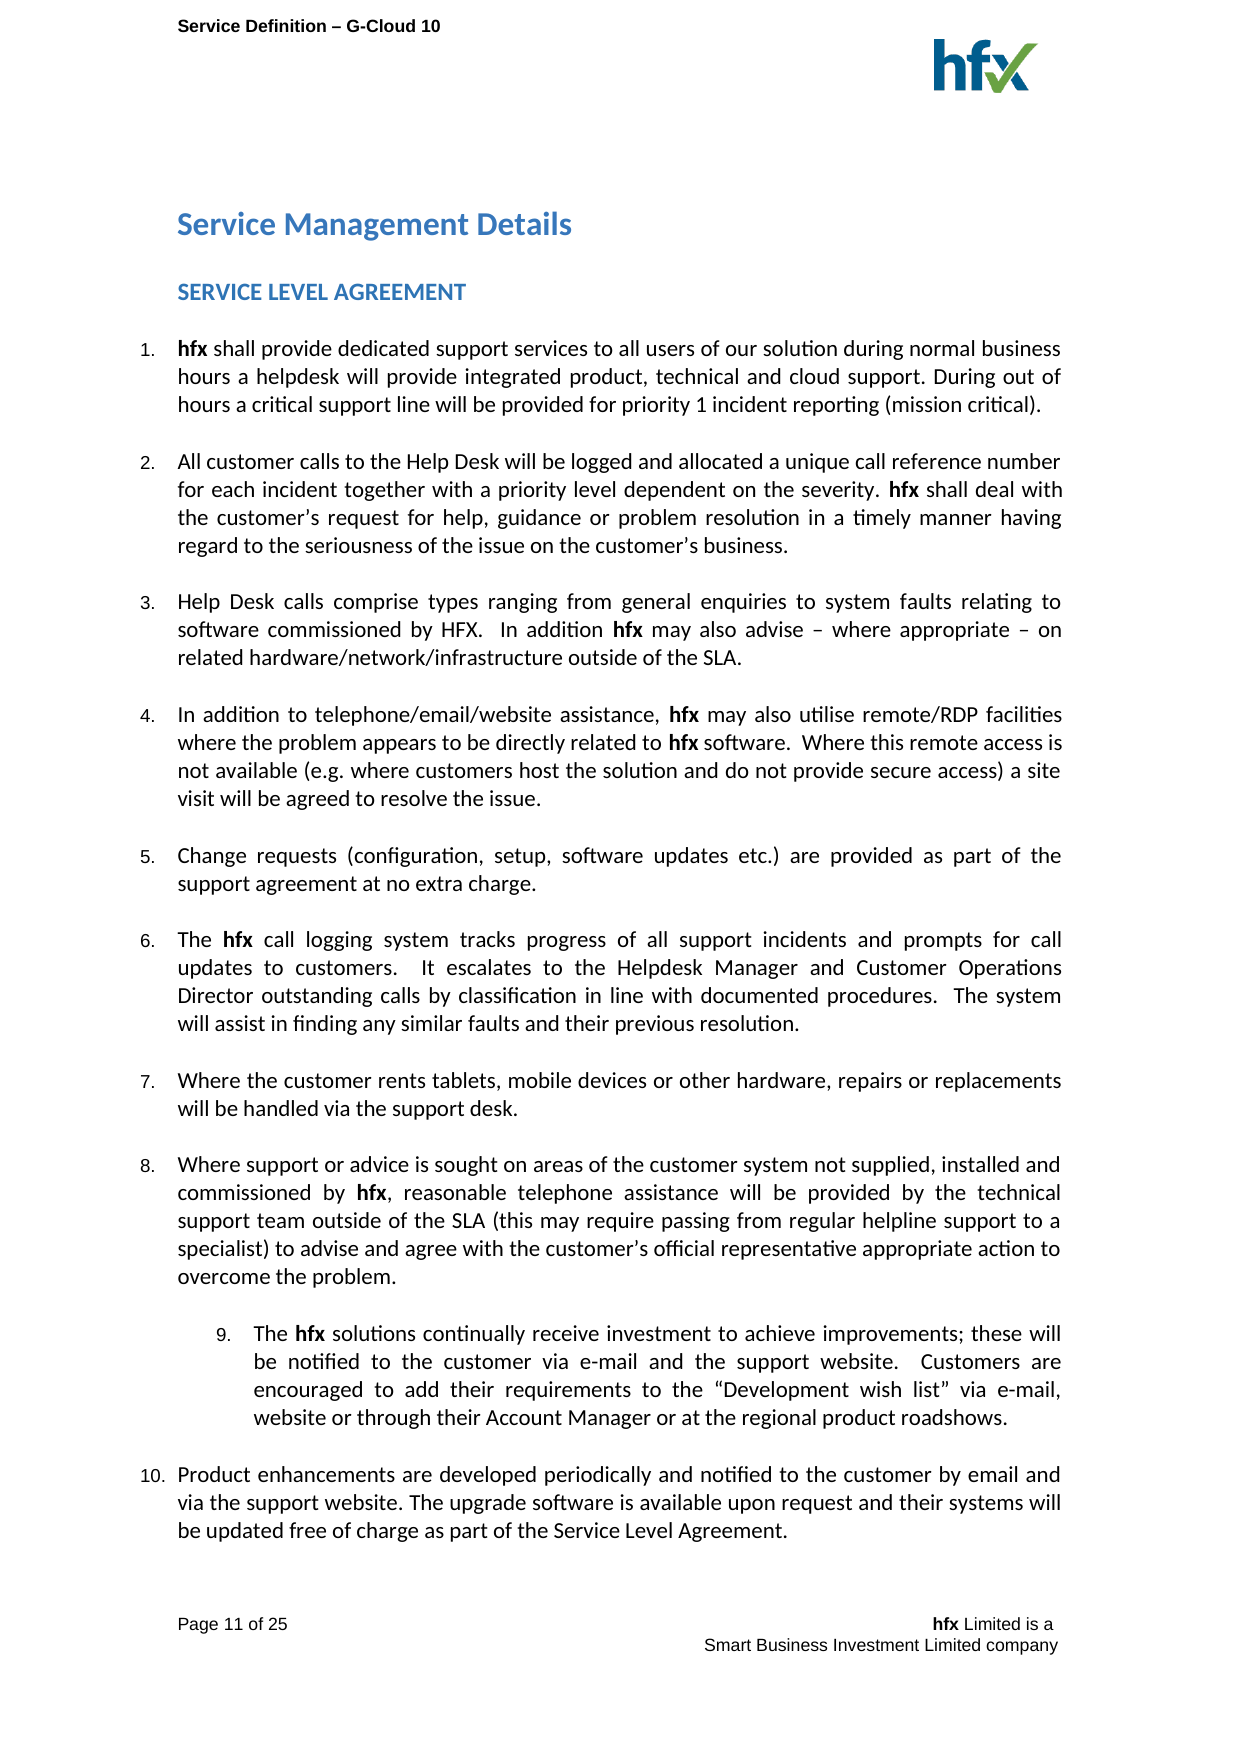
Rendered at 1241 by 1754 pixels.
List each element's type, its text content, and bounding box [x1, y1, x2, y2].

list Where the customer rents tablets, mobile devices or other hardware, repairs or replacements will be handled via the support desk. [140, 1066, 1063, 1122]
list The hfx solutions continually receive investment to achieve improvements; these will be notified to the customer via e-mail and the support website. Customers are encouraged to add their requirements to the “Development wish list” via e-mail, website or through their Account Manager or at the regional product roadshows. [216, 1319, 1063, 1431]
text SERVICE LEVEL AGREEMENT [177, 276, 1063, 306]
list In addition to telephone/email/website assistance, hfx may also utilise remote/RDP facilities where the problem appears to be directly related to hfx software. Where this remote access is not available (e.g. where customers host the solution and do not provide secure access) a site visit will be agreed to resolve the issue. [140, 700, 1063, 812]
list hfx shall provide dedicated support services to all users of our solution during normal business hours a helpdesk will provide integrated product, technical and cloud support. During out of hours a critical support line will be provided for priority 1 incident reporting (mission critical). [140, 334, 1063, 418]
list Product enhancements are developed periodically and notified to the customer by email and via the support website. The upgrade software is available upon request and their systems will be updated free of charge as part of the Service Level Agreement. [140, 1460, 1063, 1544]
list Help Desk calls comprise types ranging from general enquiries to system faults relating to software commissioned by HFX. In addition hfx may also advise – where appropriate – on related hardware/network/infrastructure outside of the SLA. [140, 587, 1063, 671]
subtitle Service Management Details [177, 203, 1063, 244]
list All customer calls to the Help Desk will be logged and allocated a unique call reference number for each incident together with a priority level dependent on the severity. hfx shall deal with the customer’s request for help, guidance or problem resolution in a timely manner having regard to the seriousness of the issue on the customer’s business. [140, 447, 1063, 559]
list Where support or advice is sought on areas of the customer system not supplied, installed and commissioned by hfx, reasonable telephone assistance will be provided by the technical support team outside of the SLA (this may require passing from regular helpline support to a specialist) to advise and agree with the customer’s official representative appropriate action to overcome the problem. [140, 1150, 1063, 1290]
list Change requests (configuration, setup, software updates etc.) are provided as part of the support agreement at no extra charge. [140, 841, 1063, 897]
list The hfx call logging system tracks progress of all support incidents and prompts for call updates to customers. It escalates to the Helpdesk Manager and Customer Operations Director outstanding calls by classification in line with documented procedures. The system will assist in finding any similar faults and their previous resolution. [140, 925, 1063, 1037]
